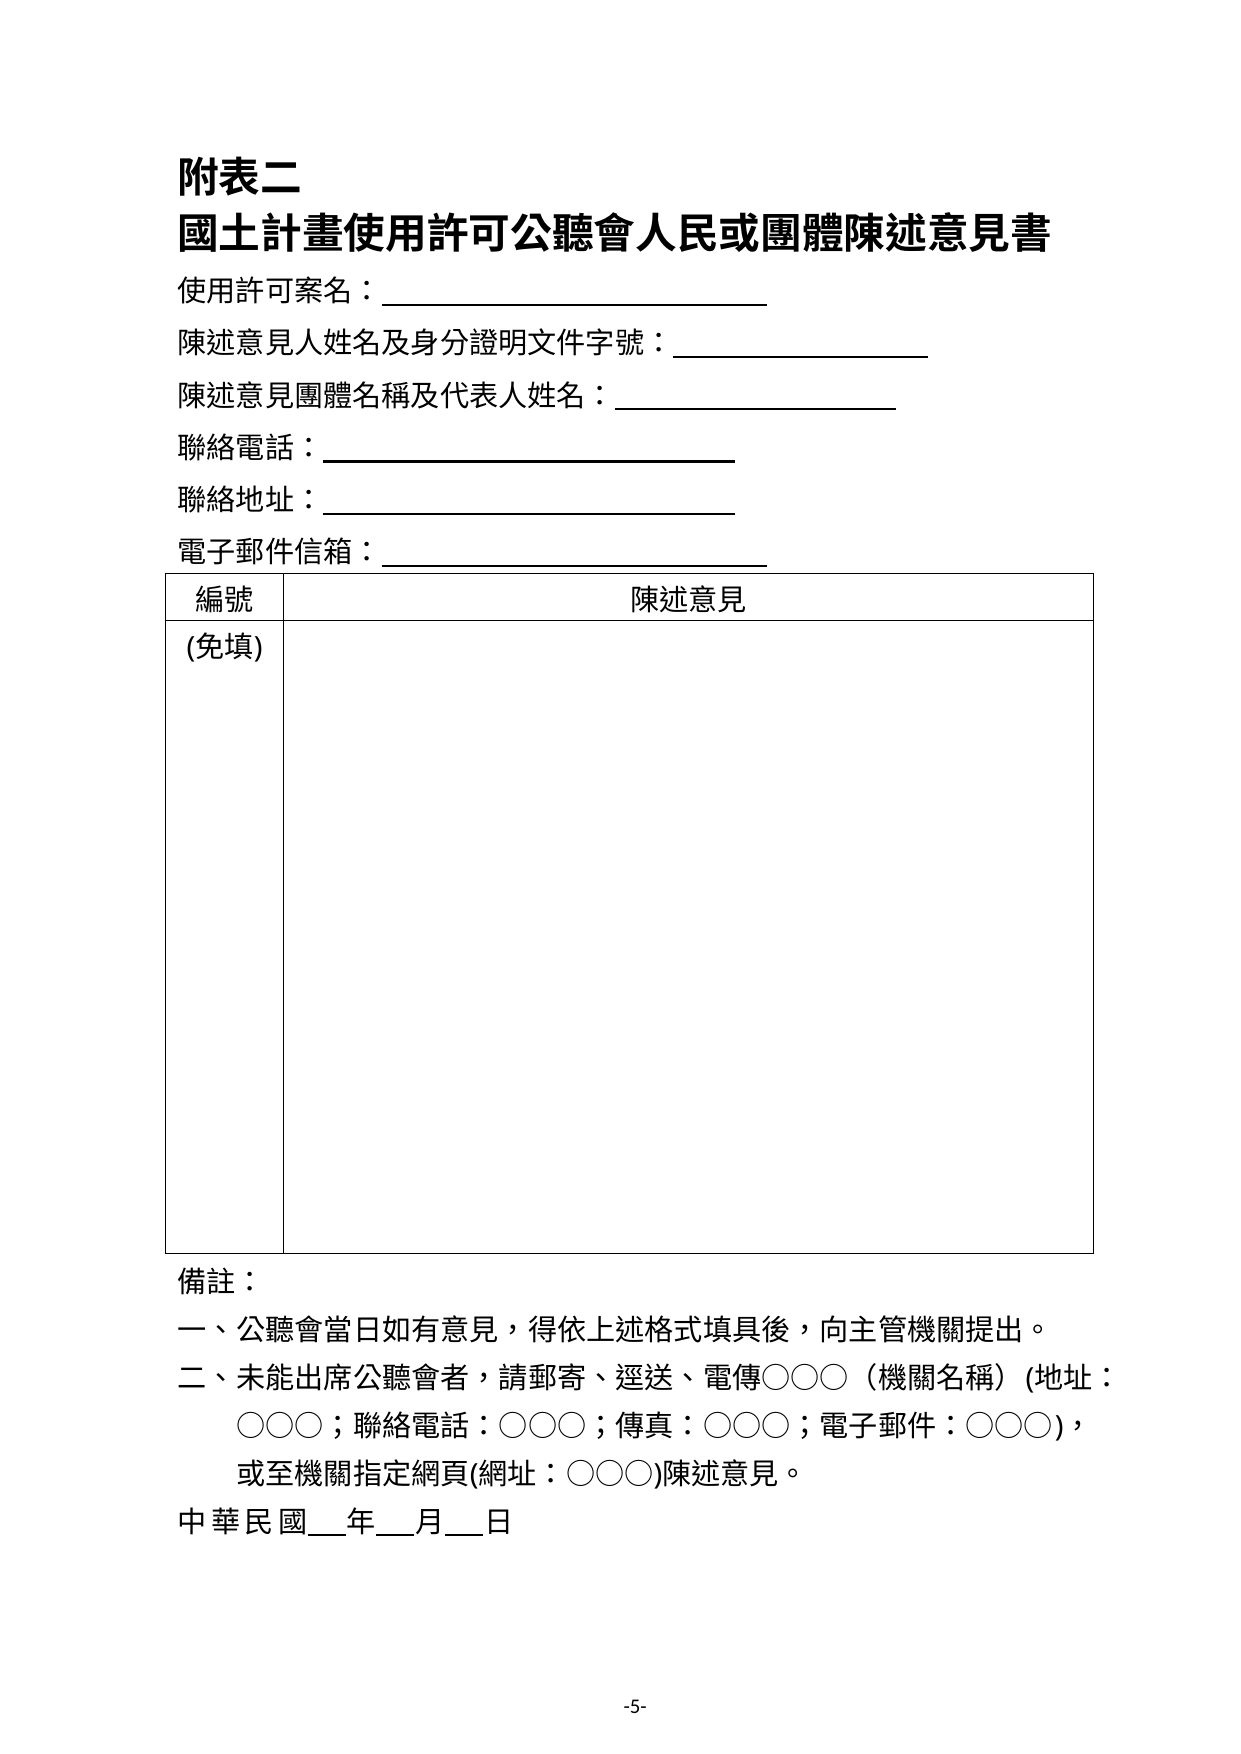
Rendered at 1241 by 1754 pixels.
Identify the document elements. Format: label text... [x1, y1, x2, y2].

list 公聽會當日如有意見，得依上述格式填具後，向主管機關提出。 [177, 1302, 1092, 1350]
text 陳述意見人姓名及身分證明文件字號： [177, 312, 1092, 364]
text 使用許可案名： [177, 260, 1092, 312]
table_header 編號 [166, 574, 283, 619]
table_cell (免填) [166, 621, 283, 1253]
list 未能出席公聽會者，請郵寄、逕送、電傳○○○（機關名稱）(地址：○○○；聯絡電話：○○○；傳真：○○○；電子郵件：○○○)，或至機關指定網頁(網址：○○○)陳述意見。 [177, 1350, 1092, 1494]
text 電子郵件信箱： [177, 521, 1092, 573]
text 備註： [177, 1254, 1092, 1302]
text 中 華 民 國 年 月 日 [177, 1494, 1092, 1542]
text 聯絡電話： [177, 416, 1092, 468]
text 陳述意見團體名稱及代表人姓名： [177, 364, 1092, 416]
table_header 陳述意見 [284, 574, 1093, 619]
table_cell [284, 621, 1093, 1253]
text 聯絡地址： [177, 468, 1092, 521]
text 附表二 [177, 148, 1092, 204]
text 國土計畫使用許可公聽會人民或團體陳述意見書 [177, 204, 1092, 260]
